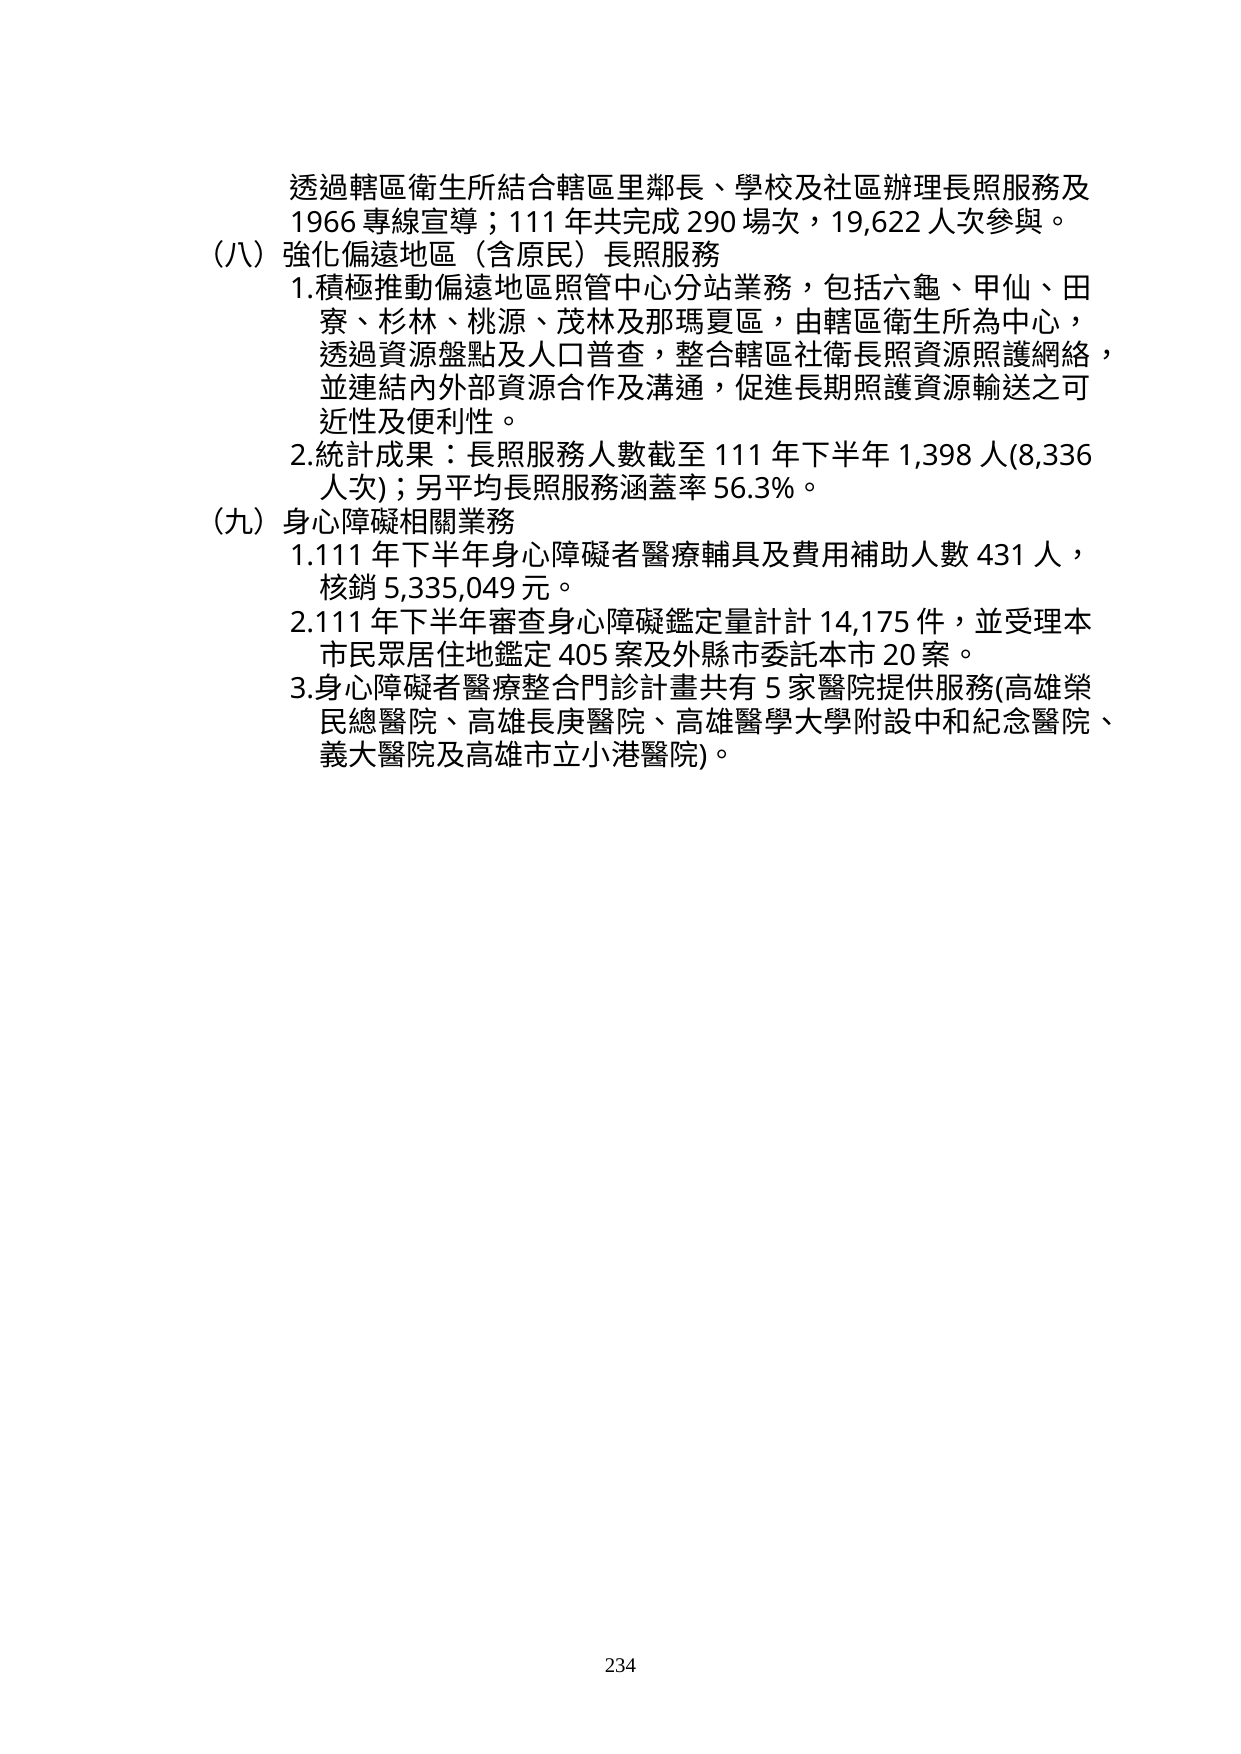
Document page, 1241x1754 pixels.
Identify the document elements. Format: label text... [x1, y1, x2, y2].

text 透過轄區衛生所結合轄區里鄰長、學校及社區辦理長照服務及1966專線宣導；111年共完成290場次，19,622人次參與。 [289, 172, 1092, 239]
text 3.身心障礙者醫療整合門診計畫共有5家醫院提供服務(高雄榮民總醫院、高雄長庚醫院、高雄醫學大學附設中和紀念醫院、義大醫院及高雄市立小港醫院)。 [289, 672, 1092, 772]
text 1.積極推動偏遠地區照管中心分站業務，包括六龜、甲仙、田寮、杉林、桃源、茂林及那瑪夏區，由轄區衛生所為中心，透過資源盤點及人口普查，整合轄區社衛長照資源照護網絡，並連結內外部資源合作及溝通，促進長期照護資源輸送之可近性及便利性。 [289, 272, 1092, 439]
text 2.111年下半年審查身心障礙鑑定量計計14,175件，並受理本市民眾居住地鑑定405案及外縣市委託本市20案。 [289, 606, 1092, 672]
text （九）身心障礙相關業務 [195, 506, 1092, 539]
text 1.111年下半年身心障礙者醫療輔具及費用補助人數431人，核銷5,335,049元。 [289, 539, 1092, 606]
text 2.統計成果：長照服務人數截至111年下半年1,398人(8,336人次)；另平均長照服務涵蓋率56.3%。 [289, 439, 1092, 506]
text （八）強化偏遠地區（含原民）長照服務 [195, 239, 1092, 272]
